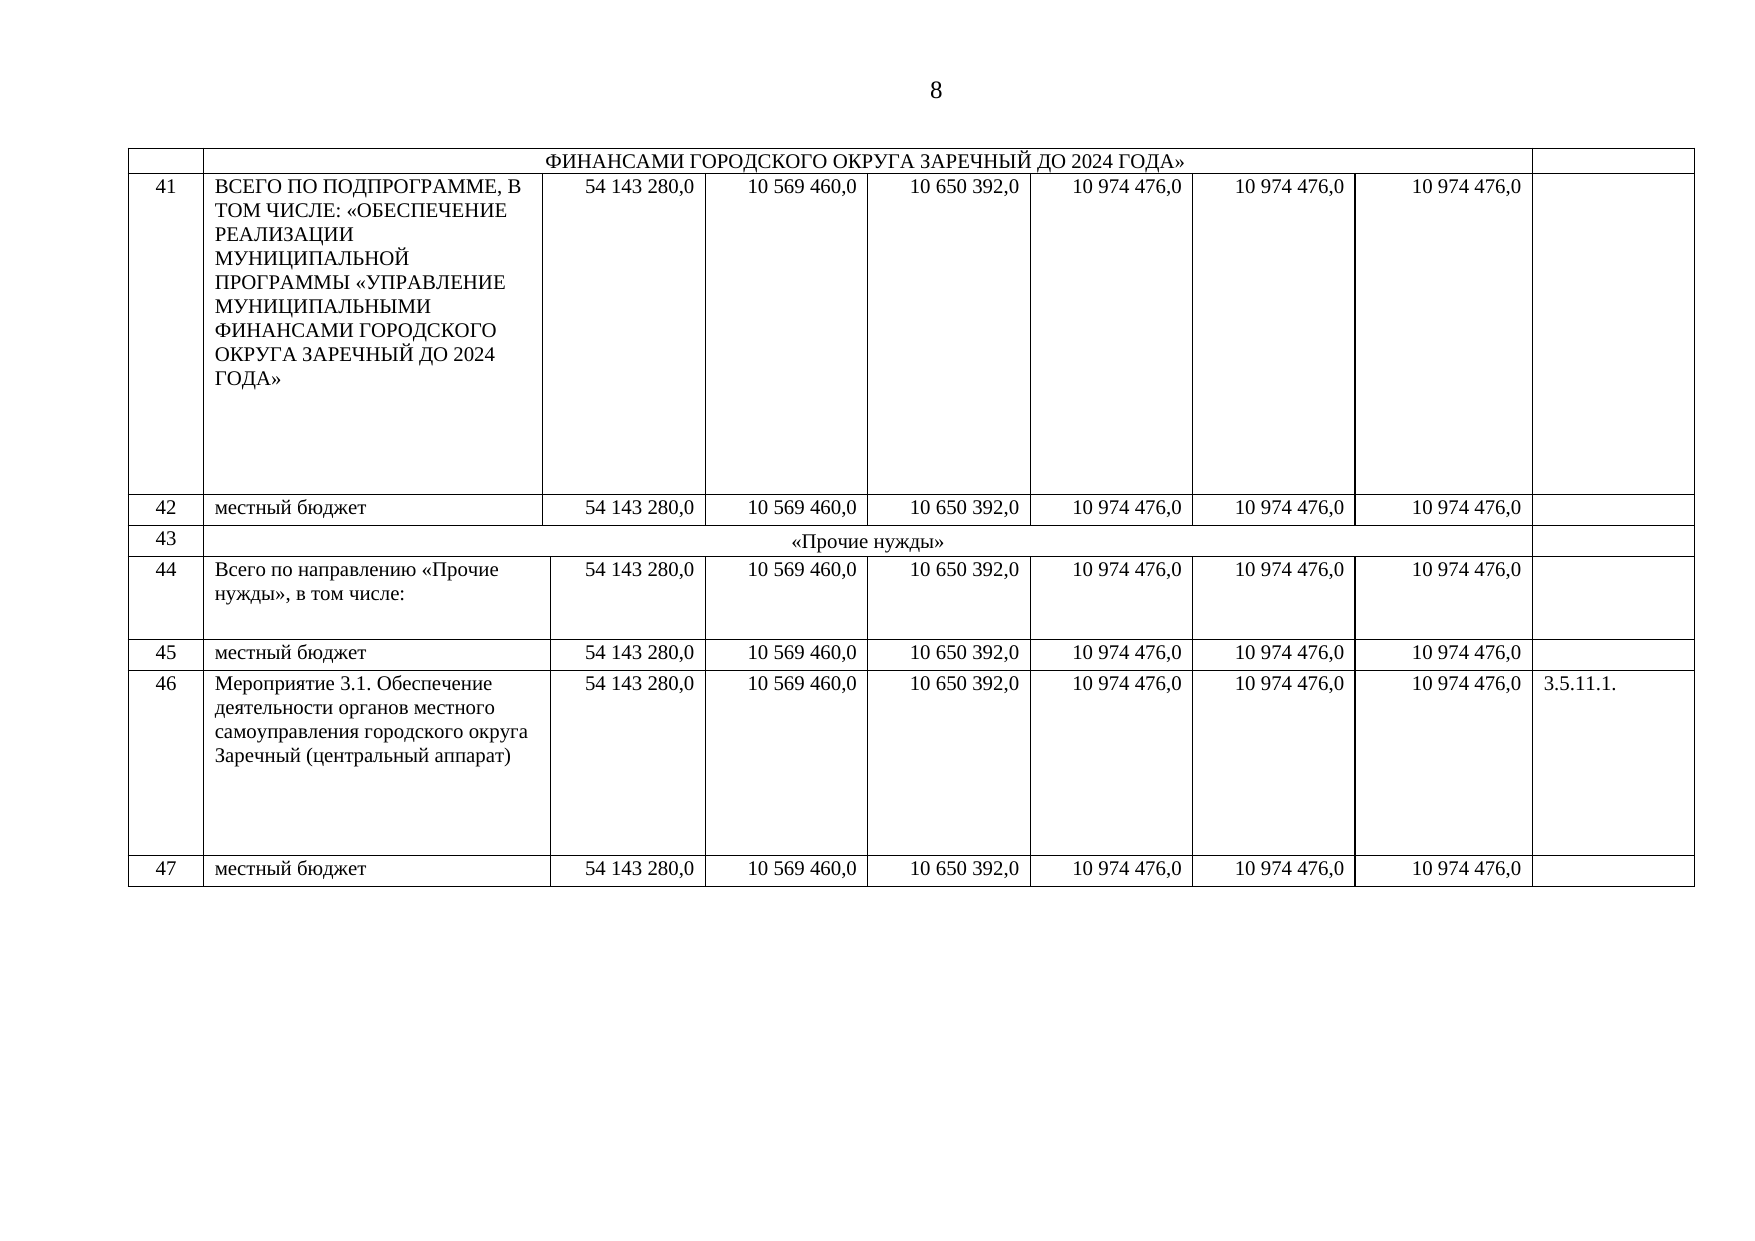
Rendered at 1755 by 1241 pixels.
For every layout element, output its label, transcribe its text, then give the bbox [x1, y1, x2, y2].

table_cell 10 974 476,0 [1031, 671, 1192, 854]
table_cell 10 974 476,0 [1193, 174, 1354, 494]
table_cell ВСЕГО ПО ПОДПРОГРАММЕ, В ТОМ ЧИСЛЕ: «ОБЕСПЕЧЕНИЕ РЕАЛИЗАЦИИ МУНИЦИПАЛЬНОЙ ПРОГРАММЫ «УПРАВЛЕНИЕ МУНИЦИПАЛЬНЫМИ ФИНАНСАМИ ГОРОДСКОГО ОКРУГА ЗАРЕЧНЫЙ ДО 2024 ГОДА» [204, 174, 542, 494]
table_cell 10 974 476,0 [1031, 495, 1192, 525]
table_cell 10 974 476,0 [1193, 671, 1354, 854]
table_cell 10 974 476,0 [1356, 640, 1532, 670]
table_cell местный бюджет [204, 640, 550, 670]
table_cell 47 [129, 856, 203, 886]
table_cell 10 974 476,0 [1356, 174, 1532, 494]
table_cell 10 650 392,0 [868, 856, 1030, 886]
table_cell 10 974 476,0 [1031, 557, 1192, 639]
table_cell 10 569 460,0 [706, 495, 867, 525]
table_cell [1533, 526, 1694, 556]
table_cell 10 650 392,0 [868, 671, 1030, 854]
table_cell 10 974 476,0 [1193, 557, 1354, 639]
table_cell местный бюджет [204, 495, 542, 525]
table_cell ФИНАНСАМИ ГОРОДСКОГО ОКРУГА ЗАРЕЧНЫЙ ДО 2024 ГОДА» [204, 149, 1532, 173]
table_cell 54 143 280,0 [551, 640, 705, 670]
table_cell 54 143 280,0 [543, 174, 705, 494]
table_cell 3.5.11.1. [1533, 671, 1694, 854]
table_cell 43 [129, 526, 203, 556]
table_cell местный бюджет [204, 856, 550, 886]
table_cell «Прочие нужды» [204, 526, 1532, 556]
table_cell [1533, 149, 1694, 173]
table_cell 10 650 392,0 [868, 495, 1030, 525]
table_cell Всего по направлению «Прочие нужды», в том числе: [204, 557, 550, 639]
table_cell [1533, 856, 1694, 886]
table_cell 10 974 476,0 [1031, 856, 1192, 886]
table_cell 45 [129, 640, 203, 670]
table_cell 54 143 280,0 [551, 856, 705, 886]
table_cell 10 569 460,0 [706, 640, 867, 670]
table_cell [1533, 640, 1694, 670]
table_cell 10 974 476,0 [1193, 640, 1354, 670]
table_cell 10 569 460,0 [706, 557, 867, 639]
table_cell 44 [129, 557, 203, 639]
table_cell 10 974 476,0 [1356, 856, 1532, 886]
table_cell 41 [129, 174, 203, 494]
table_cell 10 974 476,0 [1031, 640, 1192, 670]
table_cell [1533, 495, 1694, 525]
table_cell 10 650 392,0 [868, 640, 1030, 670]
table_cell 10 974 476,0 [1031, 174, 1192, 494]
table_cell 42 [129, 495, 203, 525]
table_cell [129, 149, 203, 173]
table_cell 54 143 280,0 [551, 557, 705, 639]
table_cell 54 143 280,0 [543, 495, 705, 525]
table_cell Мероприятие 3.1. Обеспечение деятельности органов местного самоуправления городского округа Заречный (центральный аппарат) [204, 671, 550, 854]
table_cell 10 569 460,0 [706, 856, 867, 886]
table_cell 10 974 476,0 [1356, 495, 1532, 525]
table_cell 10 974 476,0 [1356, 671, 1532, 854]
table_cell [1533, 557, 1694, 639]
table_cell 10 569 460,0 [706, 174, 867, 494]
table_cell 10 974 476,0 [1193, 495, 1354, 525]
table_cell 10 650 392,0 [868, 174, 1030, 494]
table_cell 10 974 476,0 [1356, 557, 1532, 639]
table_cell 54 143 280,0 [551, 671, 705, 854]
table_cell 10 650 392,0 [868, 557, 1030, 639]
table_cell 10 974 476,0 [1193, 856, 1354, 886]
table_cell 46 [129, 671, 203, 854]
table_cell 10 569 460,0 [706, 671, 867, 854]
table_cell [1533, 174, 1694, 494]
